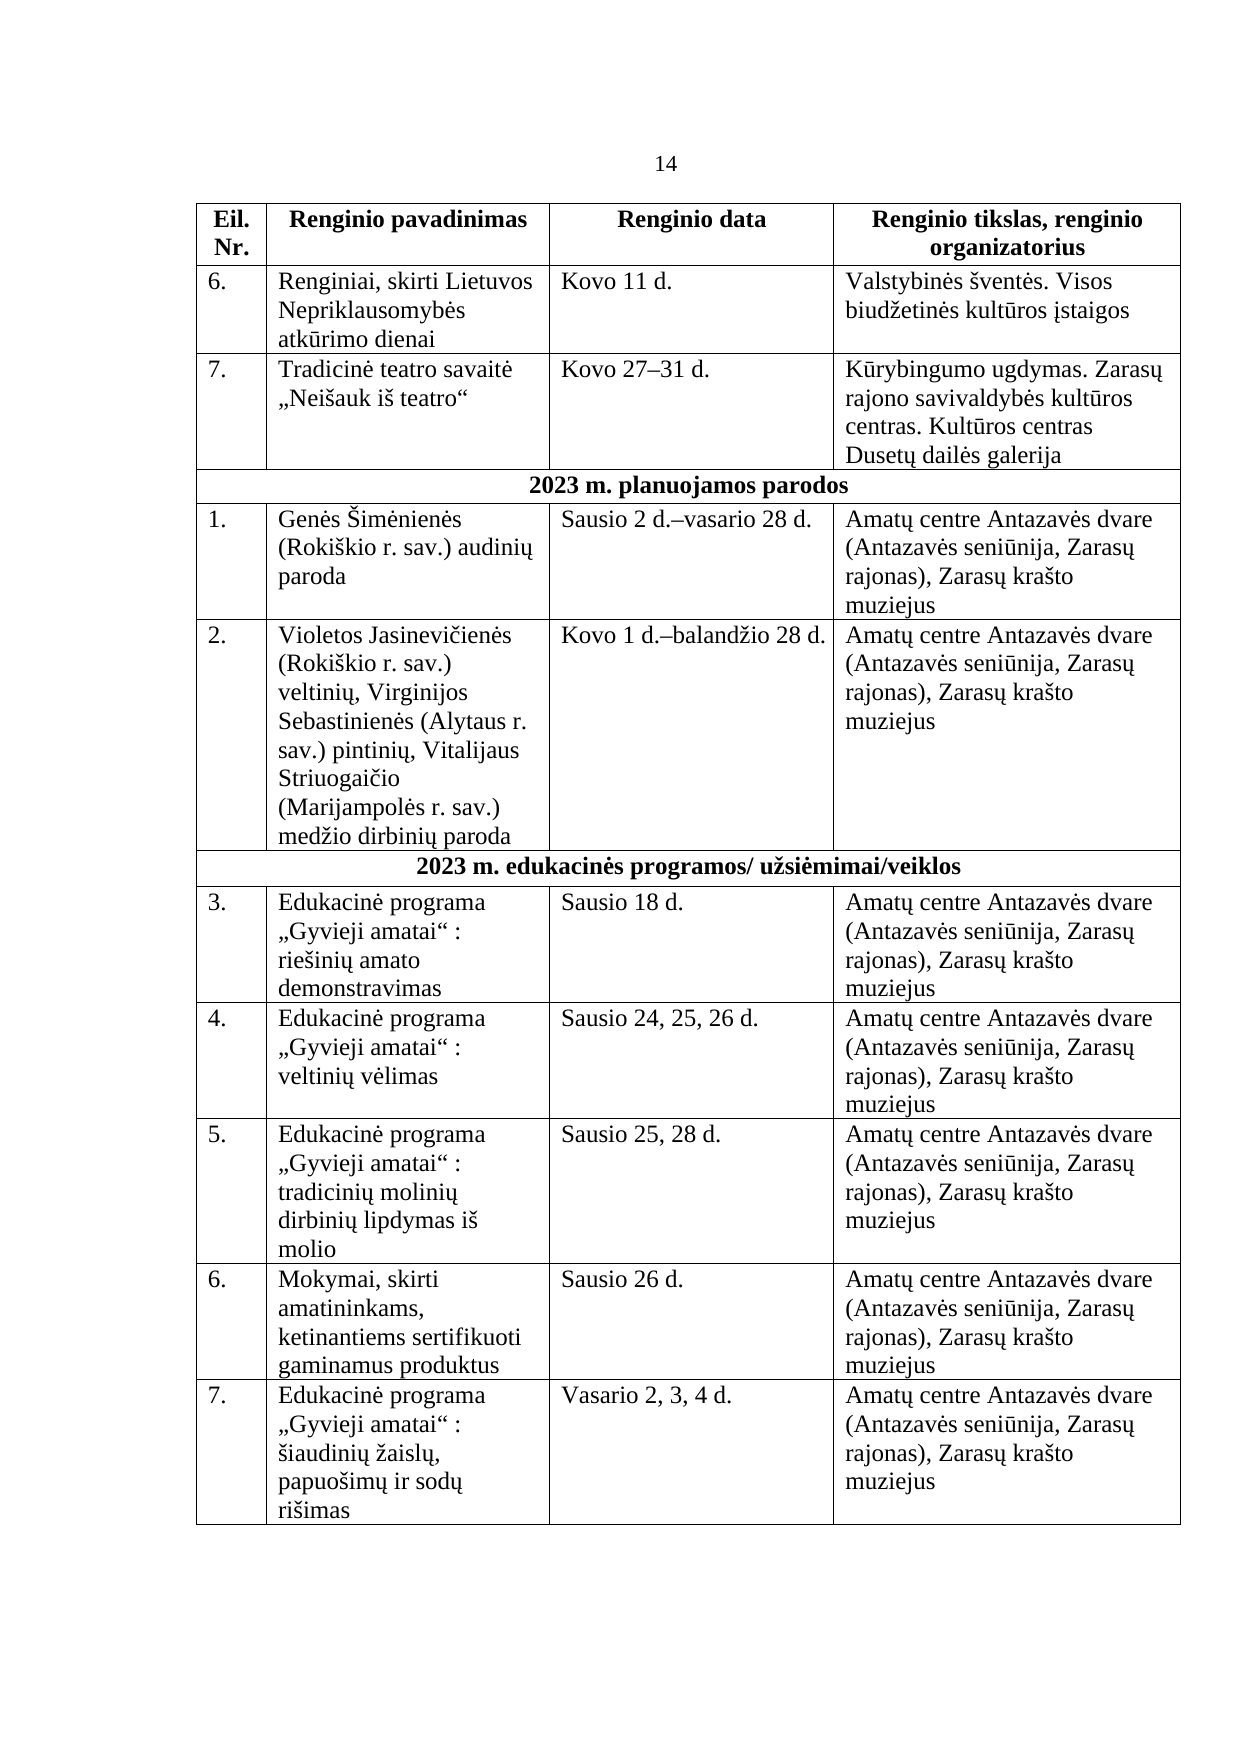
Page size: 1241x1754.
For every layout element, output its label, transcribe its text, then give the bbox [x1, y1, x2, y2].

table_cell Sausio 18 d. [550, 887, 833, 1002]
table_cell Amatų centre Antazavės dvare (Antazavės seniūnija, Zarasų rajonas), Zarasų krašto muziejus [834, 1380, 1180, 1524]
table_cell 2023 m. edukacinės programos/ užsiėmimai/veiklos [197, 851, 1180, 886]
table_cell Edukacinė programa „Gyvieji amatai“ : riešinių amato demonstravimas [267, 887, 549, 1002]
table_cell 7. [197, 1380, 266, 1524]
table_cell Edukacinė programa „Gyvieji amatai“ : tradicinių molinių dirbinių lipdymas iš molio [267, 1119, 549, 1263]
table_cell 5. [197, 1119, 266, 1263]
table_cell Amatų centre Antazavės dvare (Antazavės seniūnija, Zarasų rajonas), Zarasų krašto muziejus [834, 1003, 1180, 1118]
table_cell 6. [197, 266, 266, 353]
table_cell 2023 m. planuojamos parodos [197, 470, 1180, 503]
table_cell 1. [197, 504, 266, 619]
table_cell Genės Šimėnienės (Rokiškio r. sav.) audinių paroda [267, 504, 549, 619]
table_cell 7. [197, 354, 266, 469]
table_cell Kovo 27–31 d. [550, 354, 833, 469]
table_cell Amatų centre Antazavės dvare (Antazavės seniūnija, Zarasų rajonas), Zarasų krašto muziejus [834, 1264, 1180, 1379]
table_header Renginio pavadinimas [267, 204, 549, 265]
table_cell Valstybinės šventės. Visos biudžetinės kultūros įstaigos [834, 266, 1180, 353]
table_cell Sausio 25, 28 d. [550, 1119, 833, 1263]
table_cell Amatų centre Antazavės dvare (Antazavės seniūnija, Zarasų rajonas), Zarasų krašto muziejus [834, 887, 1180, 1002]
table_cell 6. [197, 1264, 266, 1379]
table_header Eil. Nr. [197, 204, 266, 265]
table_cell Mokymai, skirti amatininkams, ketinantiems sertifikuoti gaminamus produktus [267, 1264, 549, 1379]
table_cell Renginiai, skirti Lietuvos Nepriklausomybės atkūrimo dienai [267, 266, 549, 353]
table_cell Amatų centre Antazavės dvare (Antazavės seniūnija, Zarasų rajonas), Zarasų krašto muziejus [834, 1119, 1180, 1263]
table_cell Sausio 26 d. [550, 1264, 833, 1379]
table_cell Sausio 24, 25, 26 d. [550, 1003, 833, 1118]
table_cell Edukacinė programa „Gyvieji amatai“ : šiaudinių žaislų, papuošimų ir sodų rišimas [267, 1380, 549, 1524]
table_cell Tradicinė teatro savaitė „Neišauk iš teatro“ [267, 354, 549, 469]
table_header Renginio data [550, 204, 833, 265]
table_cell Vasario 2, 3, 4 d. [550, 1380, 833, 1524]
table_cell Kūrybingumo ugdymas. Zarasų rajono savivaldybės kultūros centras. Kultūros centras Dusetų dailės galerija [834, 354, 1180, 469]
table_cell Kovo 1 d.–balandžio 28 d. [550, 620, 833, 850]
table_header Renginio tikslas, renginio organizatorius [834, 204, 1180, 265]
table_cell Violetos Jasinevičienės (Rokiškio r. sav.) veltinių, Virginijos Sebastinienės (Alytaus r. sav.) pintinių, Vitalijaus Striuogaičio (Marijampolės r. sav.) medžio dirbinių paroda [267, 620, 549, 850]
table_cell 4. [197, 1003, 266, 1118]
table_cell Amatų centre Antazavės dvare (Antazavės seniūnija, Zarasų rajonas), Zarasų krašto muziejus [834, 620, 1180, 850]
table_cell Edukacinė programa „Gyvieji amatai“ : veltinių vėlimas [267, 1003, 549, 1118]
table_cell Sausio 2 d.–vasario 28 d. [550, 504, 833, 619]
table_cell Kovo 11 d. [550, 266, 833, 353]
table_cell 2. [197, 620, 266, 850]
table_cell 3. [197, 887, 266, 1002]
table_cell Amatų centre Antazavės dvare (Antazavės seniūnija, Zarasų rajonas), Zarasų krašto muziejus [834, 504, 1180, 619]
